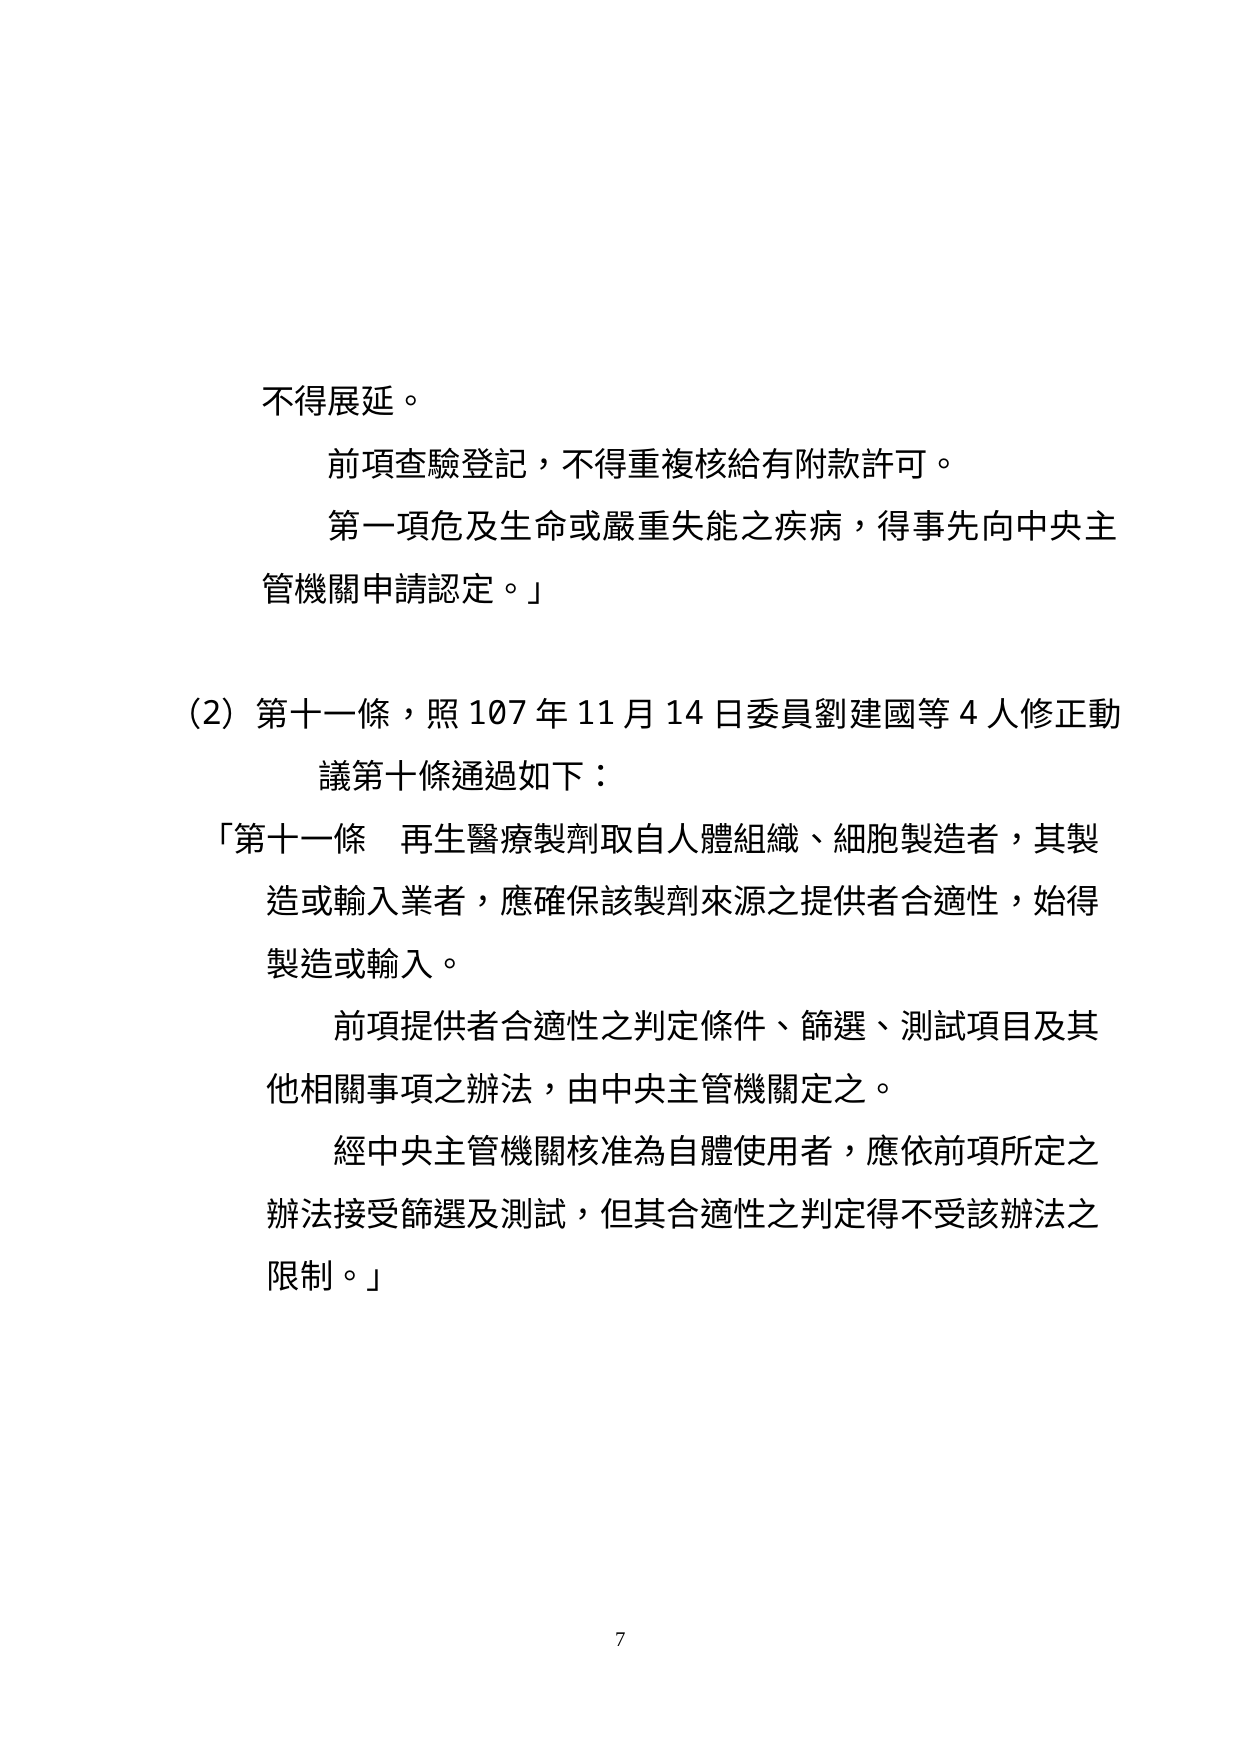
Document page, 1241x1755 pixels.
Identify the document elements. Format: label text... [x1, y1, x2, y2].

list 第十一條，照107年11月14日委員劉建國等4人修正動議第十條通過如下： [168, 670, 1122, 795]
table_header 不得展延。 前項查驗登記，不得重複核給有附款許可。 第一項危及生命或嚴重失能之疾病，得事先向中央主管機關申請認定。」 [183, 358, 1129, 670]
table_header 「第十一條 再生醫療製劑取自人體組織、細胞製造者，其製造或輸入業者，應確保該製劑來源之提供者合適性，始得製造或輸入。 前項提供者合適性之判定條件、篩選、測試項目及其他相關事項之辦法，由中央主管機關定之。 經中央主管機關核准為自體使用者，應依前項所定之辦法接受篩選及測試，但其合適性之判定得不受該辦法之限制。」 [189, 795, 1112, 1358]
